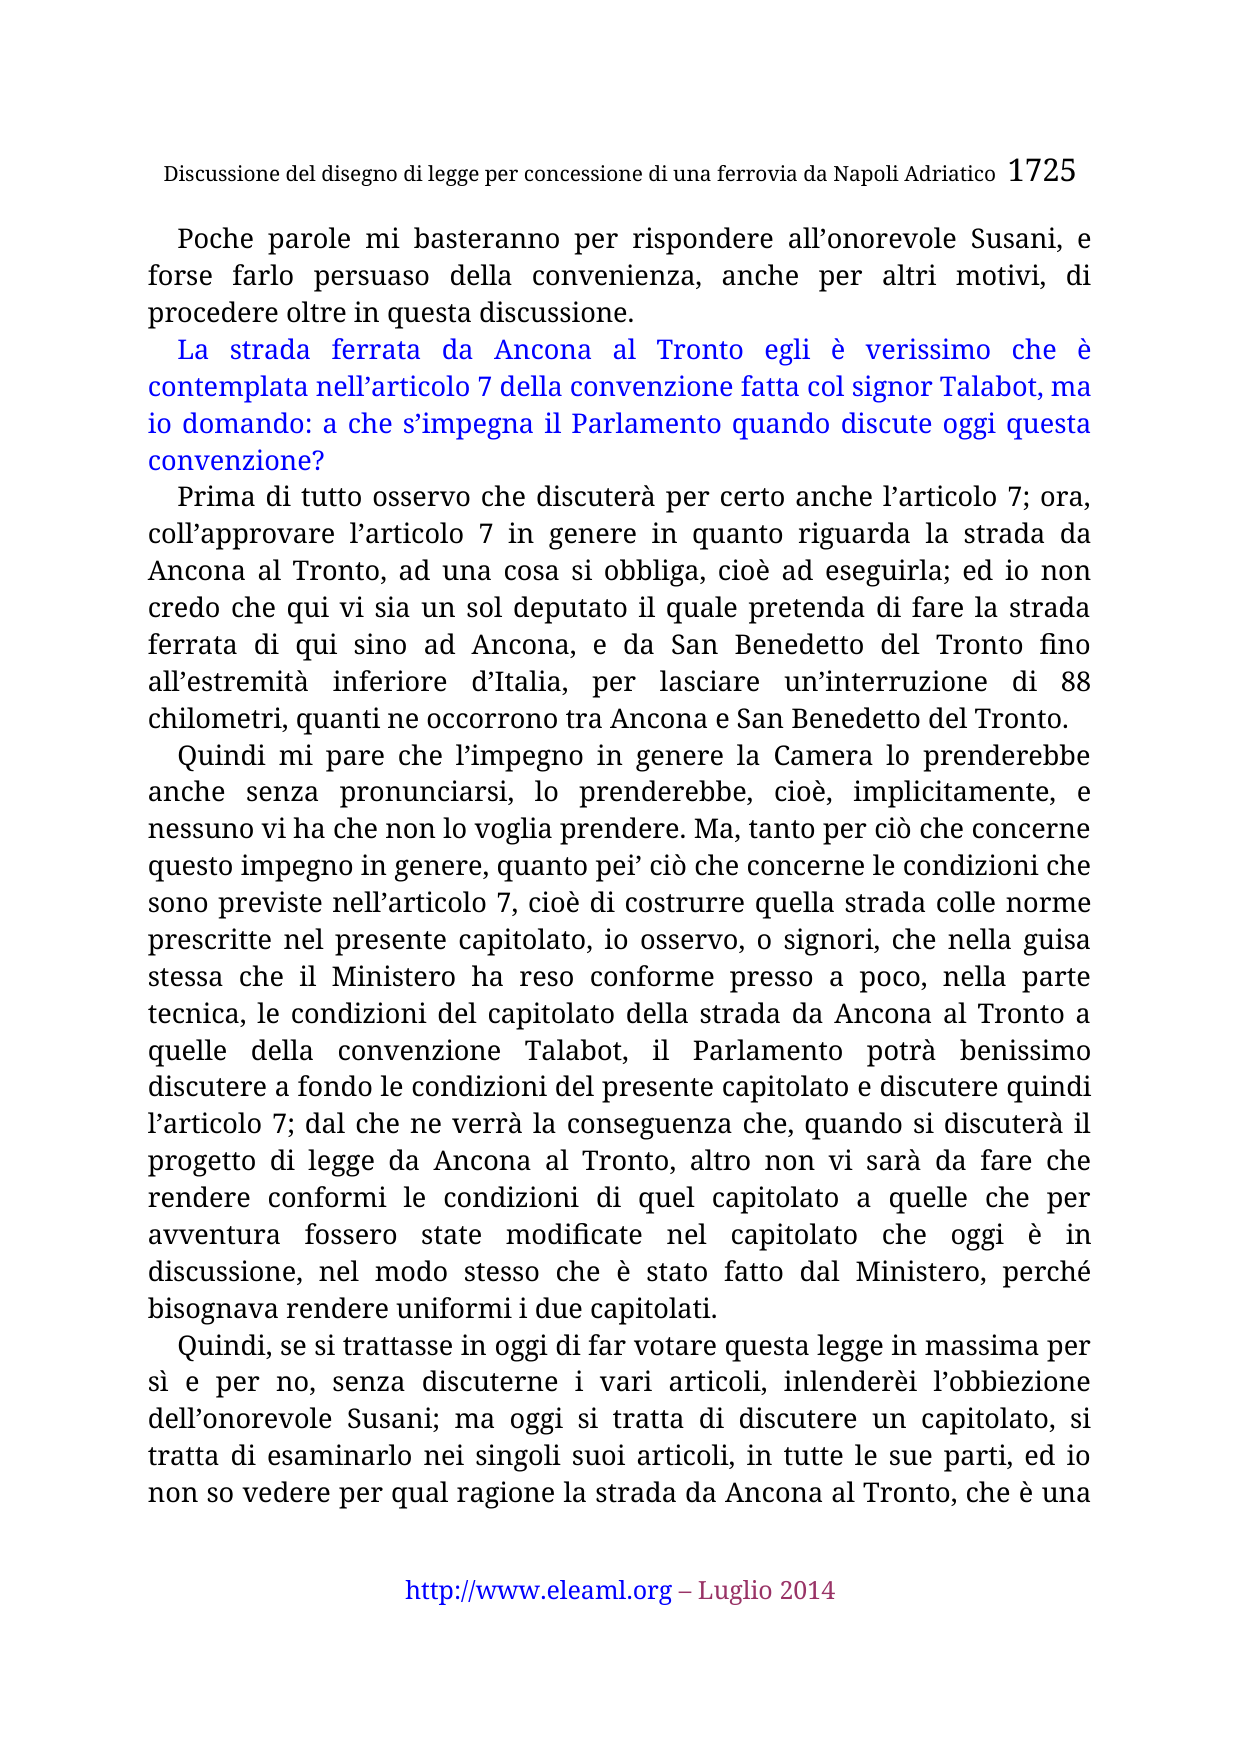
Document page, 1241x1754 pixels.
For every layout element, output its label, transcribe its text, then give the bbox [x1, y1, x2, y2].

text La strada ferrata da Ancona al Tronto egli è verissimo che è contemplata nell’articolo 7 della convenzione fatta col signor Talabot, ma io domando: a che s’impegna il Parlamento quando discute oggi questa convenzione? [148, 330, 1093, 478]
text Prima di tutto osservo che discuterà per certo anche l’articolo 7; ora, coll’approvare l’articolo 7 in genere in quanto riguarda la strada da Ancona al Tronto, ad una cosa si obbliga, cioè ad eseguirla; ed io non credo che qui vi sia un sol deputato il quale pretenda di fare la strada ferrata di qui sino ad Ancona, e da San Benedetto del Tronto fino all’estremità inferiore d’Italia, per lasciare un’interruzione di 88 chilometri, quanti ne occorrono tra Ancona e San Benedetto del Tronto. [148, 478, 1093, 736]
text Quindi, se si trattasse in oggi di far votare questa legge in massima per sì e per no, senza discuterne i vari articoli, inlenderèi l’obbiezione dell’onorevole Susani; ma oggi si tratta di discutere un capitolato, si tratta di esaminarlo nei singoli suoi articoli, in tutte le sue parti, ed io non so vedere per qual ragione la strada da Ancona al Tronto, che è una [148, 1326, 1093, 1510]
text Quindi mi pare che l’impegno in genere la Camera lo prenderebbe anche senza pronunciarsi, lo prenderebbe, cioè, implicitamente, e nessuno vi ha che non lo voglia prendere. Ma, tanto per ciò che concerne questo impegno in genere, quanto pei’ ciò che concerne le condizioni che sono previste nell’articolo 7, cioè di costrurre quella strada colle norme prescritte nel presente capitolato, io osservo, o signori, che nella guisa stessa che il Ministero ha reso conforme presso a poco, nella parte tecnica, le condizioni del capitolato della strada da Ancona al Tronto a quelle della convenzione Talabot, il Parlamento potrà benissimo discutere a fondo le condizioni del presente capitolato e discutere quindi l’articolo 7; dal che ne verrà la conseguenza che, quando si discuterà il progetto di legge da Ancona al Tronto, altro non vi sarà da fare che rendere conformi le condizioni di quel capitolato a quelle che per avventura fossero state modificate nel capitolato che oggi è in discussione, nel modo stesso che è stato fatto dal Ministero, perché bisognava rendere uniformi i due capitolati. [148, 736, 1093, 1326]
text Poche parole mi basteranno per rispondere all’onorevole Susani, e forse farlo persuaso della convenienza, anche per altri motivi, di procedere oltre in questa discussione. [148, 220, 1093, 330]
